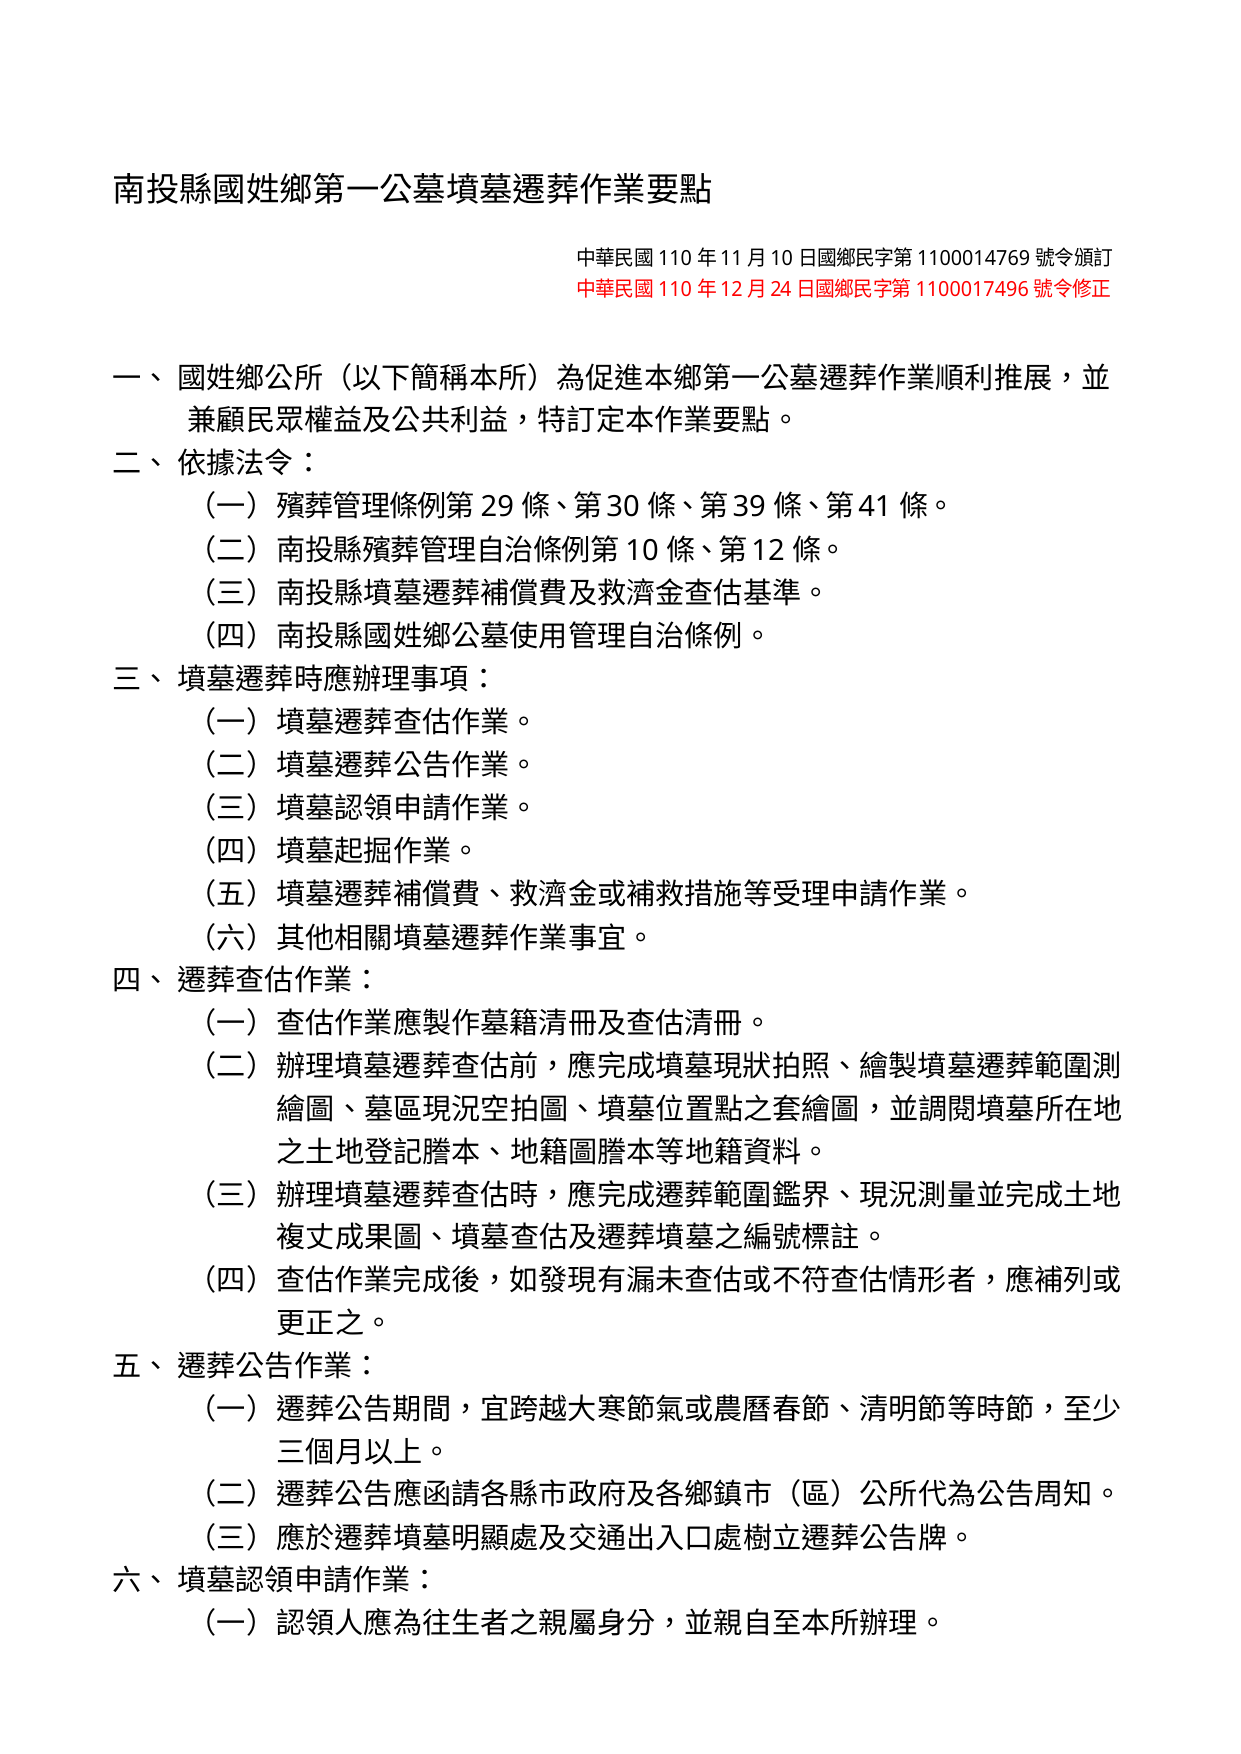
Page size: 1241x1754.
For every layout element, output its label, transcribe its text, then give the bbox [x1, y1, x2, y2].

text 中華民國 110 年 11 月 10 日國鄉民字第 1100014769 號令頒訂 [576, 242, 1146, 272]
text （一）查估作業應製作墓籍清冊及查估清冊。 [187, 1000, 1146, 1042]
text 一、 國姓鄉公所（以下簡稱本所）為促進本鄉第一公墓遷葬作業順利推展，並兼顧民眾權益及公共利益，特訂定本作業要點。 [112, 354, 1121, 439]
text （二）南投縣殯葬管理自治條例第 10 條、第 12 條。 [187, 526, 1146, 569]
text （四）墳墓起掘作業。 [187, 828, 1146, 870]
text （一）認領人應為往生者之親屬身分，並親自至本所辦理。 [187, 1600, 1146, 1642]
text （三）應於遷葬墳墓明顯處及交通出入口處樹立遷葬公告牌。六、 墳墓認領申請作業： [112, 1514, 977, 1599]
text （三）墳墓認領申請作業。 [187, 785, 1146, 827]
text （一）墳墓遷葬查估作業。 [187, 698, 1146, 740]
text （五）墳墓遷葬補償費、救濟金或補救措施等受理申請作業。 [187, 871, 1146, 913]
text （二）墳墓遷葬公告作業。 [187, 741, 1146, 784]
text （三）辦理墳墓遷葬查估時，應完成遷葬範圍鑑界、現況測量並完成土地複丈成果圖、墳墓查估及遷葬墳墓之編號標註。 [187, 1171, 1122, 1256]
text （一）殯葬管理條例第 29 條、第 30 條、第 39 條、第 41 條。 [187, 483, 1146, 525]
text （四）查估作業完成後，如發現有漏未查估或不符查估情形者，應補列或更正之。 [187, 1257, 1123, 1342]
text （四）南投縣國姓鄉公墓使用管理自治條例。三、 墳墓遷葬時應辦理事項： [112, 613, 772, 698]
text 五、 遷葬公告作業： [112, 1342, 1146, 1384]
text 二、 依據法令： [112, 440, 1146, 482]
title 南投縣國姓鄉第一公墓墳墓遷葬作業要點 [112, 162, 1146, 211]
text （六）其他相關墳墓遷葬作業事宜。四、 遷葬查估作業： [112, 914, 656, 999]
text （二）遷葬公告應函請各縣市政府及各鄉鎮市（區）公所代為公告周知。 [187, 1471, 1146, 1513]
text （一）遷葬公告期間，宜跨越大寒節氣或農曆春節、清明節等時節，至少三個月以上。 [187, 1385, 1122, 1470]
text （三）南投縣墳墓遷葬補償費及救濟金查估基準。 [187, 569, 1146, 612]
text （二）辦理墳墓遷葬查估前，應完成墳墓現狀拍照、繪製墳墓遷葬範圍測繪圖、墓區現況空拍圖、墳墓位置點之套繪圖，並調閱墳墓所在地之土地登記謄本、地籍圖謄本等地籍資料。 [187, 1043, 1123, 1171]
text 中華民國 110 年 12 月 24 日國鄉民字第 1100017496 號令修正 [576, 272, 1146, 302]
